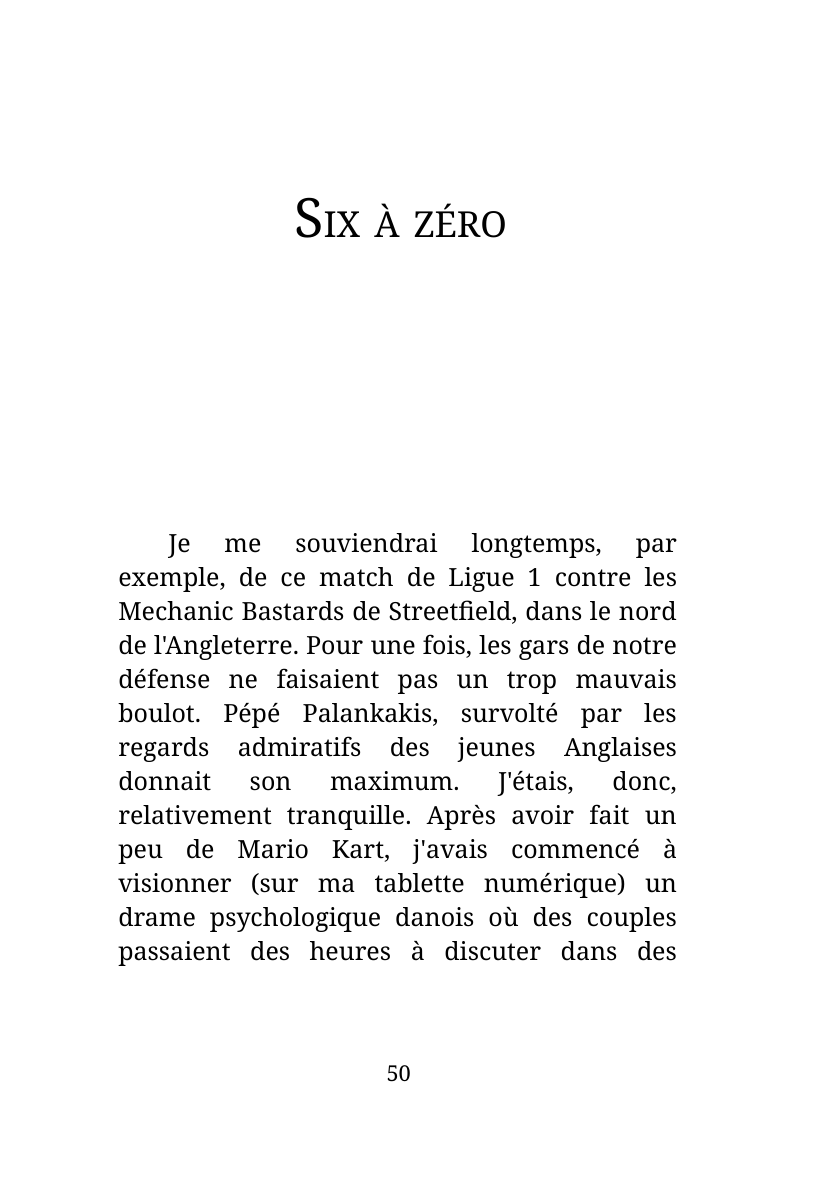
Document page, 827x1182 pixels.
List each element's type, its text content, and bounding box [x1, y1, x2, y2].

text Six à zéro [121, 179, 679, 253]
text Je me souviendrai longtemps, par exemple, de ce match de Ligue 1 contre les Mechanic Bastards de Streetfield, dans le nord de l'Angleterre. Pour une fois, les gars de notre défense ne faisaient pas un trop mauvais boulot. Pépé Palankakis, survolté par les regards admiratifs des jeunes Anglaises donnait son maximum. J'étais, donc, relativement tranquille. Après avoir fait un peu de Mario Kart, j'avais commencé à visionner (sur ma tablette numérique) un drame psychologique danois où des couples passaient des heures à discuter dans des [118, 525, 677, 968]
